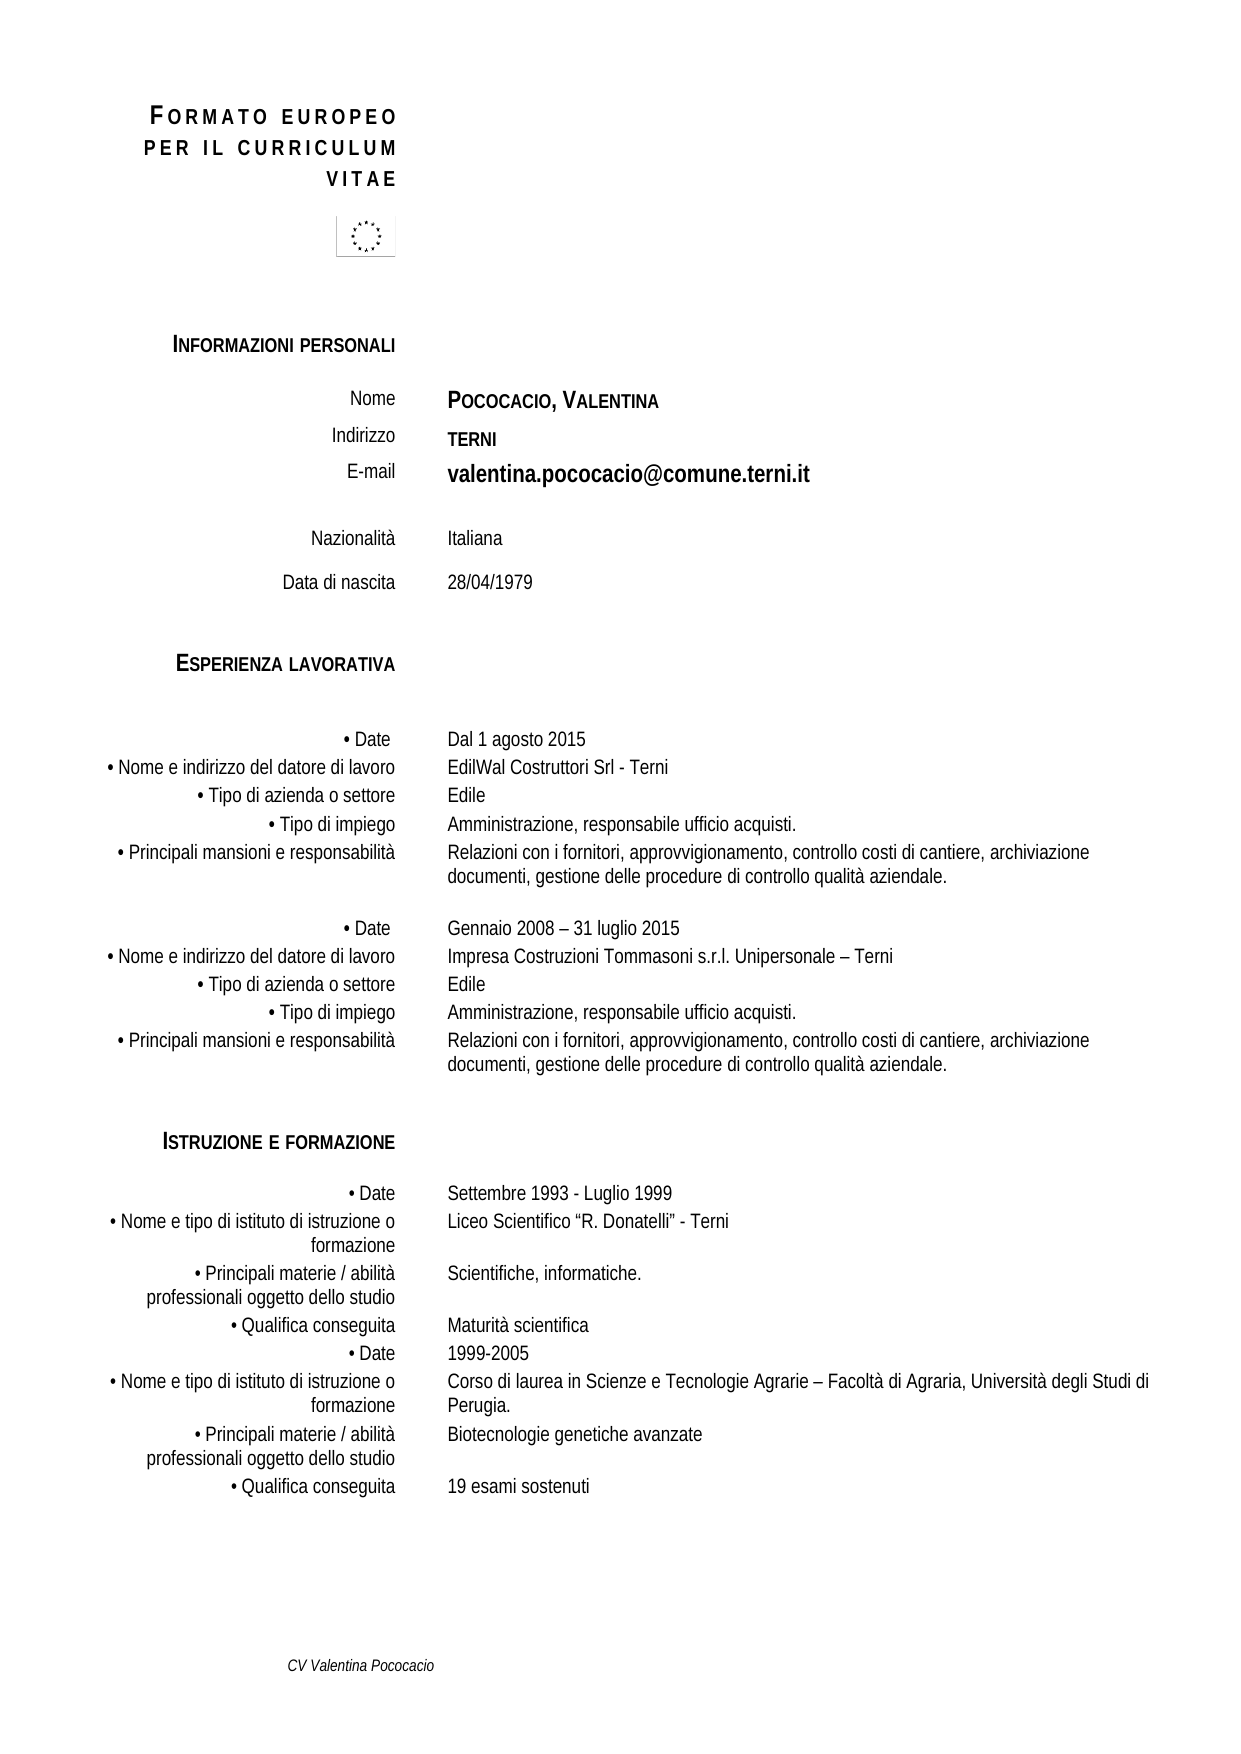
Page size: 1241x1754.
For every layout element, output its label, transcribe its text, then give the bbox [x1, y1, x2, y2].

table_cell • Tipo di impiego [89, 809, 406, 837]
table_cell • Nome e tipo di istituto di istruzione o formazione [89, 1207, 406, 1259]
table_header Gennaio 2008 – 31 luglio 2015 [436, 914, 1189, 942]
table_cell E-mail [89, 455, 406, 492]
table_header Dal 1 agosto 2015 [436, 725, 1189, 753]
table_cell • Qualifica conseguita [89, 1311, 406, 1339]
table_cell Edile [436, 781, 1189, 809]
table_cell Corso di laurea in Scienze e Tecnologie Agrarie – Facoltà di Agraria, Università degli Studi di Perugia. [436, 1367, 1189, 1419]
table_header [406, 1179, 436, 1207]
table_cell • Tipo di impiego [89, 998, 406, 1026]
table_cell 19 esami sostenuti [436, 1471, 1189, 1499]
table_cell EdilWal Costruttori Srl - Terni [436, 753, 1189, 781]
table_cell • Principali mansioni e responsabilità [89, 1026, 406, 1078]
table_cell Relazioni con i fornitori, approvvigionamento, controllo costi di cantiere, archiviazione documenti, gestione delle procedure di controllo qualità aziendale. [436, 838, 1189, 889]
table_cell Biotecnologie genetiche avanzate [436, 1419, 1189, 1471]
table_header Settembre 1993 - Luglio 1999 [436, 1179, 1189, 1207]
table_cell • Nome e tipo di istituto di istruzione o formazione [89, 1367, 406, 1419]
table_header Nome [89, 381, 406, 418]
table_cell [406, 970, 436, 998]
table_header [406, 725, 436, 753]
table_cell [89, 1500, 406, 1528]
table_cell [406, 753, 436, 781]
table_cell valentina.pococacio@comune.terni.it [436, 455, 1189, 492]
table_header [406, 914, 436, 942]
table_header Esperienza lavorativa [89, 649, 406, 677]
table_cell • Principali materie / abilità professionali oggetto dello studio [89, 1259, 406, 1311]
table_cell [406, 942, 436, 970]
table_cell • Tipo di azienda o settore [89, 781, 406, 809]
table_cell [406, 1339, 436, 1367]
table_header Data di nascita [89, 568, 406, 596]
table_cell [406, 838, 436, 889]
table_header [406, 381, 436, 418]
table_header Pococacio, Valentina [436, 381, 1189, 418]
table_header Italiana [436, 524, 1189, 552]
table_header • Date [89, 1179, 406, 1207]
table_cell [406, 1471, 436, 1499]
table_header [406, 568, 436, 596]
table_cell • Qualifica conseguita [89, 1471, 406, 1499]
table_cell 1999-2005 [436, 1339, 1189, 1367]
table_cell • Tipo di azienda o settore [89, 970, 406, 998]
table_header Informazioni personali [89, 329, 406, 357]
table_header • Date [89, 725, 406, 753]
table_cell [406, 1419, 436, 1471]
table_header Nazionalità [89, 524, 406, 552]
table_cell [406, 809, 436, 837]
table_cell • Nome e indirizzo del datore di lavoro [89, 942, 406, 970]
table_cell • Date [89, 1339, 406, 1367]
table_header Formato europeo per il curriculum vitae [89, 99, 406, 257]
table_cell [406, 1259, 436, 1311]
table_cell Indirizzo [89, 418, 406, 455]
picture [336, 216, 396, 257]
table_cell [406, 418, 436, 455]
table_header 28/04/1979 [436, 568, 1189, 596]
table_cell [406, 1367, 436, 1419]
table_cell [406, 455, 436, 492]
table_cell Amministrazione, responsabile ufficio acquisti. [436, 809, 1189, 837]
table_cell [406, 998, 436, 1026]
table_cell • Nome e indirizzo del datore di lavoro [89, 753, 406, 781]
table_cell • Principali mansioni e responsabilità [89, 838, 406, 889]
table_cell [406, 1500, 436, 1528]
table_header • Date [89, 914, 406, 942]
table_cell Maturità scientifica [436, 1311, 1189, 1339]
table_header Istruzione e formazione [89, 1126, 406, 1155]
table_header [406, 524, 436, 552]
table_cell [406, 1026, 436, 1078]
table_cell [436, 1500, 1189, 1528]
table_cell terni [436, 418, 1189, 455]
table_cell [406, 1311, 436, 1339]
table_cell Edile [436, 970, 1189, 998]
table_cell [406, 1207, 436, 1259]
table_cell Liceo Scientifico “R. Donatelli” - Terni [436, 1207, 1189, 1259]
table_cell [406, 781, 436, 809]
table_cell Amministrazione, responsabile ufficio acquisti. [436, 998, 1189, 1026]
table_cell Scientifiche, informatiche. [436, 1259, 1189, 1311]
table_cell Relazioni con i fornitori, approvvigionamento, controllo costi di cantiere, archiviazione documenti, gestione delle procedure di controllo qualità aziendale. [436, 1026, 1189, 1078]
table_cell Impresa Costruzioni Tommasoni s.r.l. Unipersonale – Terni [436, 942, 1189, 970]
table_cell • Principali materie / abilità professionali oggetto dello studio [89, 1419, 406, 1471]
